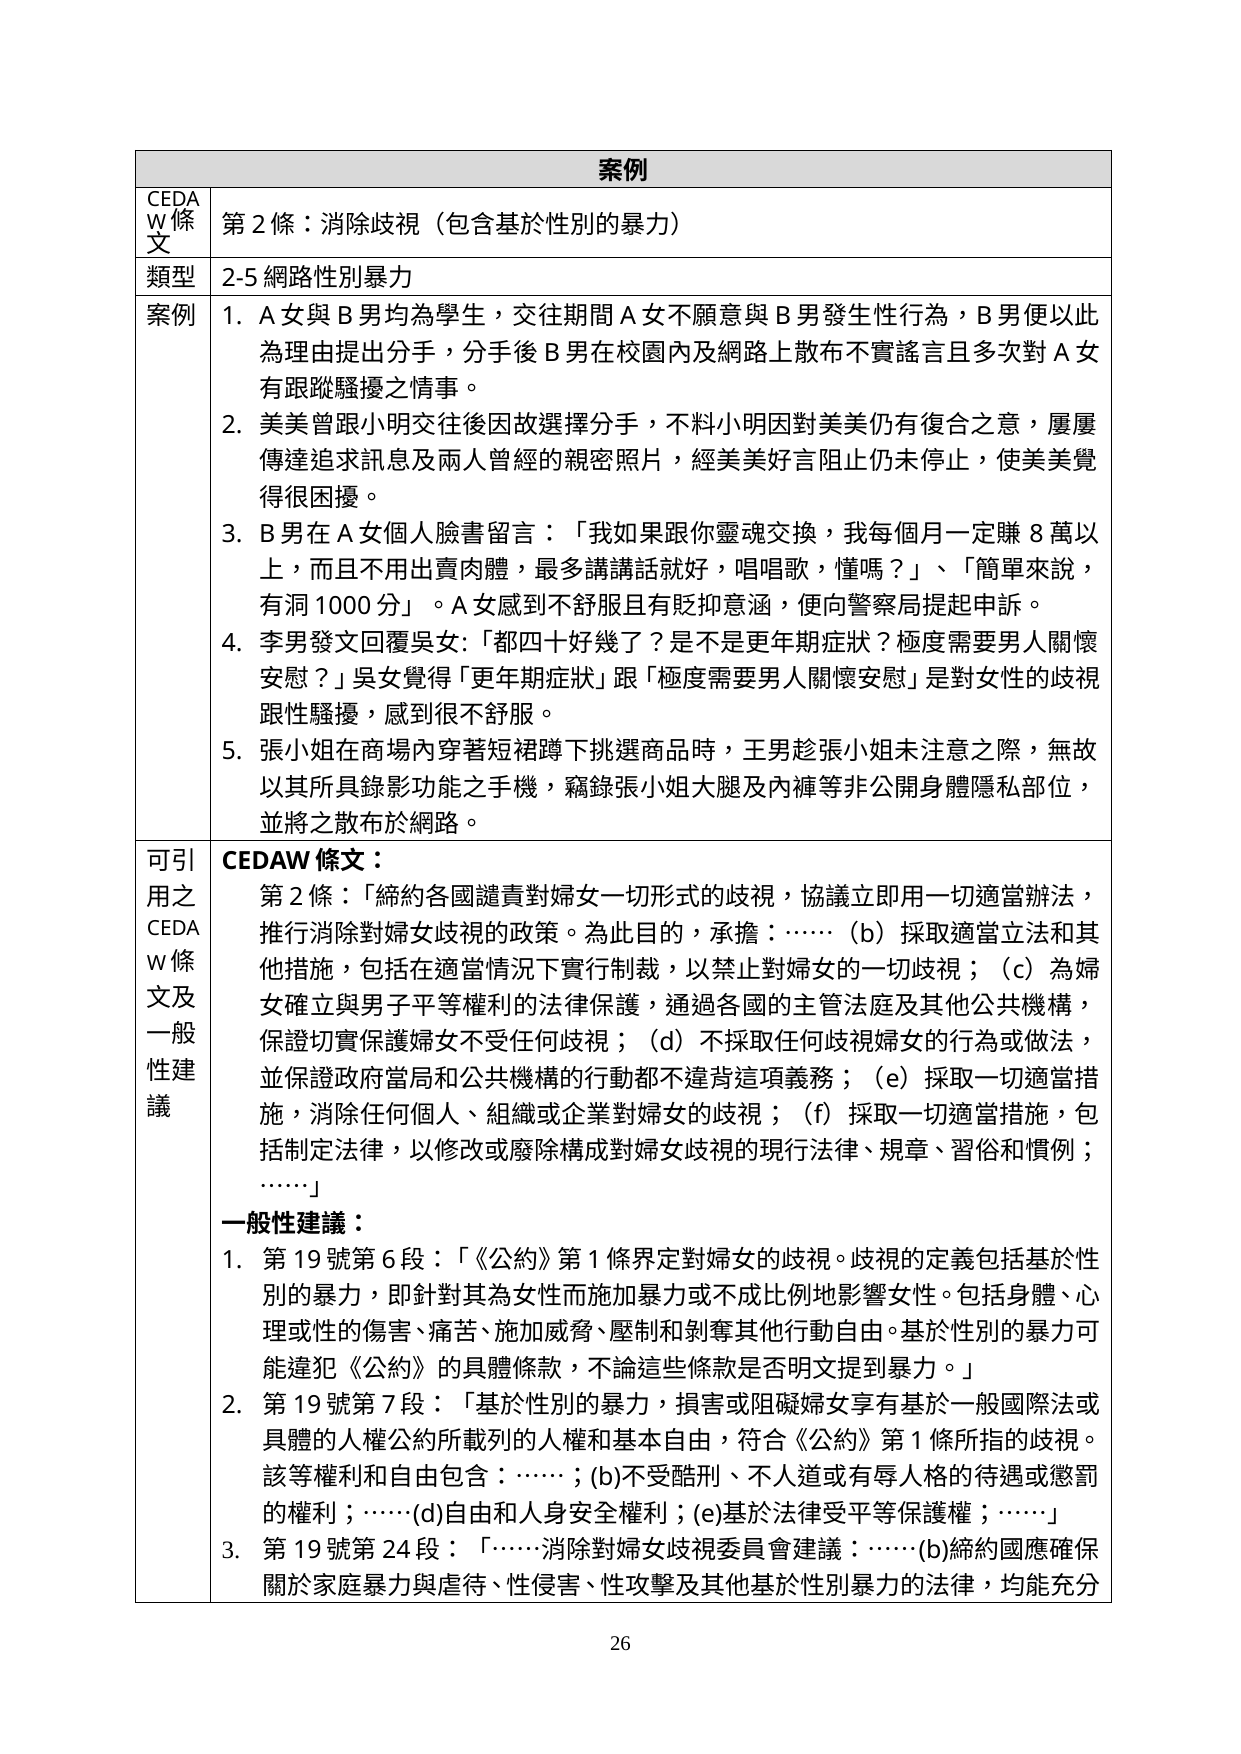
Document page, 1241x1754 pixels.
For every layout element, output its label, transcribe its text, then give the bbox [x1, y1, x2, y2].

table_cell 可引用之CEDAW條文及一般性建議 [136, 841, 210, 1602]
table_cell A女與B男均為學生，交往期間A女不願意與B男發生性行為，B男便以此為理由提出分手，分手後B男在校園內及網路上散布不實謠言且多次對A女有跟蹤騷擾之情事。 美美曾跟小明交往後因故選擇分手，不料小明因對美美仍有復合之意，屢屢傳達追求訊息及兩人曾經的親密照片，經美美好言阻止仍未停止，使美美覺得很困擾。 B男在A女個人臉書留言：「我如果跟你靈魂交換，我每個月一定賺8萬以上，而且不用出賣肉體，最多講講話就好，唱唱歌，懂嗎？」、「簡單來說，有洞1000分」。A女感到不舒服且有貶抑意涵，便向警察局提起申訴。 李男發文回覆吳女:「都四十好幾了？是不是更年期症狀？極度需要男人關懷安慰？」吳女覺得「更年期症狀」跟「極度需要男人關懷安慰」是對女性的歧視跟性騷擾，感到很不舒服。 張小姐在商場內穿著短裙蹲下挑選商品時，王男趁張小姐未注意之際，無故以其所具錄影功能之手機，竊錄張小姐大腿及內褲等非公開身體隱私部位，並將之散布於網路。 [211, 296, 1111, 839]
table_cell 2-5網路性別暴力 [211, 258, 1111, 295]
table_cell 類型 [136, 258, 210, 295]
table_cell 案例 [136, 296, 210, 839]
table_cell 第2條：消除歧視（包含基於性別的暴力） [211, 188, 1111, 257]
table_cell CEDAW條文： 第2條：「締約各國譴責對婦女一切形式的歧視，協議立即用一切適當辦法，推行消除對婦女歧視的政策。為此目的，承擔：……（b）採取適當立法和其他措施，包括在適當情況下實行制裁，以禁止對婦女的一切歧視；（c）為婦女確立與男子平等權利的法律保護，通過各國的主管法庭及其他公共機構，保證切實保護婦女不受任何歧視；（d）不採取任何歧視婦女的行為或做法，並保證政府當局和公共機構的行動都不違背這項義務；（e）採取一切適當措施，消除任何個人、組織或企業對婦女的歧視；（f）採取一切適當措施，包括制定法律，以修改或廢除構成對婦女歧視的現行法律、規章、習俗和慣例；……」 一般性建議： 第19號第6段：「《公約》第1條界定對婦女的歧視。歧視的定義包括基於性別的暴力，即針對其為女性而施加暴力或不成比例地影響女性。包括身體、心理或性的傷害、痛苦、施加威脅、壓制和剝奪其他行動自由。基於性別的暴力可能違犯《公約》的具體條款，不論這些條款是否明文提到暴力。」 第19號第7段：「基於性別的暴力，損害或阻礙婦女享有基於一般國際法或具體的人權公約所載列的人權和基本自由，符合《公約》第1條所指的歧視。該等權利和自由包含：……；(b)不受酷刑、不人道或有辱人格的待遇或懲罰的權利；……(d)自由和人身安全權利；(e)基於法律受平等保護權；……」 第19號第24段：「……消除對婦女歧視委員會建議：……(b)締約國應確保關於家庭暴力與虐待、性侵害、性攻擊及其他基於性別暴力的法律，均能充分保護所有婦女並且尊重其人格完整和尊嚴。應向受害者提供適當保護和支援服務。向司法和執法人員及其他公務員提供性別敏感度的培訓，對於有效執行《公約》是根本必要的；……(i)應提供有效的申訴程序和補救辦法，包括賠償損失；……(k)締約國應為家庭暴力、性侵害、性攻擊及其他基於性別的暴力的受害者建立服務或給予支助，包括收容所、特別受過訓練的保健工作者、康復和諮詢；……(t)締約國應採取一切必要的法律及其他措施，有效保護婦女不受基於性別的暴力，其他則包括：i.有效的法律措施，包括刑事處罰、民事補救和賠償措施，以保護婦女不受各種暴力，包括家庭暴力和虐待、工作單位的性攻擊和性騷擾；……iii.保護措施，包括為身為暴力受害者或易遭受暴力的婦女提供收容所、諮詢、康復和支助服務；……」 第28號第19段：「關於對婦女的暴力行為，第19號一般性建議指出，以性和性別為由對婦女的歧視，包括：基於性別的暴力、因婦女的性別而對之施加的暴力，或不成比例地影響婦女的暴力。……在防止、調查、起訴和懲處基於性別的暴力行為，締約國有恪盡職責的義務。」 第33號第15段：「關於可訴性，委員會建議締約國：(a)確保法律承認並納入權利和相關法律保護，提高司法系統對性別平等問題的敏感度；……(i)確保婦女人權維護者能夠獲得司法救助，並得到保護以免遭受騷擾、威脅、報復和暴力。」 第33號第16段：「關於司法系統的可得性，委員會建議締約國：……(b)在暴力侵害婦女的案件中，確保婦女能夠獲得經濟援助，使用危機中心、收容所、熱線，以及獲得醫療、心理社會和輔導服務；……」 第33號第17段：「關於司法系統的可及性，委員會建議締約國：……(f)建立司法救助中心，如包括各種法律和社會服務的“一站式服務中心”，以減少婦女為獲得司法救助而必須採取的步驟。這類中心可以在暴力侵害婦女行為、家庭問題、醫療衛生、社會保障、就業、財產和移民等領域為婦女提供法律諮詢和援助、提起法律程式和協調支助服務。所有婦女，包括貧困婦女和/或農村和偏遠地區婦女必須能夠利用這些中心；……」 第33號第51段：「委員會建議締約國：……(e)採取措施，包括制定立法，以保護婦女不受各種網路犯罪之害；……(g)採用保密和性別敏感的方式，以避免在任何法律程式中，包括在問訊、取證和其他相關調查程式中使婦女蒙羞，包括二次傷害暴力受害人；(h)審查證據規則及其實施，特別是在暴力侵害婦女案件中實施規則的情況，並採取措施，適當考慮到在刑事訴訟中受害人和被告人的公平審判權，確保舉證要求不致造成諸多限制、缺乏靈活性或受到性別陳規定型觀念影響；(i)改進本國刑事司法機關應對家庭暴力的能力，包括對緊急求援電話進行錄音，拍攝破壞財物和暴力跡象的圖片證據及考慮醫生和社會工作者的報告；即使沒有目擊證人，這些報告也可以顯示出暴力對受害人身心健康和社會福祉造成的嚴重影響；(j)採取措施保證婦女在申請保護令時不受不當延誤，並保證及時公正地審訊所有觸犯刑法的性別歧視案件，包括涉及暴力的案件；(k)為員警和醫務人員制定收集和保全暴力侵害婦女案件的法醫證據的程式，並培訓足夠的員警和法務、法醫人員進行周密的刑事調查；……」 第33號第58段：「委員會建議締約國：(a)告知婦女其使用調解、和解、仲裁和合作解決爭端辦法的權利；(b)保證替代性爭端解決程式不限制婦女在任何法律領域尋求司法或其他補救措施，並且不會導致進一步侵犯其權利；(c)確保在任何情況下不得將暴力侵害婦女案件，包括家庭暴力案件，移送任何替代性爭端解決程式處理。」 第35號第29段：「委員會建議締約國實施下列立法措施：(a)確保將構成對婦女身體、性或心理完整權侵犯的所有領域的一切形式基於性別的暴力侵害婦女行為定為刑事罪，並從速引入或加強與罪行嚴重程度相當的法律制裁以及民事補救措施；(b)確保所有法律制度，包括多元法律制度保護遭受基於性別的暴力侵害的婦女受害人/倖存者，並確保她們可根據第33號一般性建議規定的指導獲得司法救助和有效補救；……」 第35號第30段：「委員會建議締約國實施下列預防措施：……(b)(二)制定提高認識的方案，提高對基於性別的暴力侵害婦女行為不可接受且有害無利觀點的認識，提供禁止性暴力侵害的可用法律管道，並鼓勵旁觀者報告此類暴力並加以干預；化解遭受此類暴力行為的受害人/倖存者所蒙受的恥辱；以及瓦解普遍持有的歸咎受害人的信條，即女性應為其自身安全以及所遭受的暴力承擔責任。這些方案應針對社會各階層的婦女和男子；包括地方一級在內的參與預防和防範的教育、保健、社會服務和執法人員以及其他專業人員和機構；傳統和宗教領袖；以及犯下任何形式的基於性別的暴力的施害者，以避免累犯；……(d)(一)鼓勵制定或加強線上或社交媒體組織等媒體組織的自律機制，旨在消除與婦女和男子或特定婦女群體有關的性別陳規定型觀念，解決利用它們的服務和平臺實施的基於性別的暴力侵犯婦女的行為；……(f)鼓勵通過利用獎勵和企業責任示範及其他機制讓企業和跨國公司等私人部門參與進來，努力消除一切形式的基於性別的暴力侵害婦女行為，並加強其為此種暴力行為的行動範圍承擔的責任，這有必要使用涉及在工作場所發生的或影響工作婦女的一切形式的基於性別的暴力侵害婦女的議定書和程式，包括有效、可獲取的內部申訴程式，對它們的使用不應排除訴諸執法當局，且應涉及受害人/倖存者在工作場所的應享權利。」 第35號第31段：「委員會建議締約國實施下列保護措施：(a)通過和執行有效的措施，在提起法律訴訟前後及過程中保護並協助投訴基於性別的暴力的婦女起訴者及為此作證的證人，包括：(一)按照第33號一般性建議保護其隱私和安全，包括利用對性別敏感的法庭程式和措施，銘記受害人/倖存者、證人和被告的正當程式權；(二)在無需受害人/倖存者提起法律訴訟的情況下提供適當、可獲取的保護機制，以防範進一步暴力或潛在暴力，包括為身心障礙受害人消除交流障礙。這方面的機制應當包括由一系列有效措施構成的即時風險評估和保護，以及在適當時下達並監測驅逐、防範、限制或緊急禁止被指控施害者的命令，包括對違法行為予以適當制裁。保護措施應避免向婦女受害人/倖存者強加不必要的經濟、官僚主義或個人負擔。施害者或被指控施害者在訴訟程式中及訴訟之後的權利或權利主張，包括在財產、隱私、兒童監護、獲得機會、聯絡和探訪方面的權利或權利主張應由婦女和兒童享有的生命及身體、性和心理完整的人權決定，並受兒童最高利益的原則指導；(三)確保婦女受害人/倖存者及其家庭成員無償獲得經濟援助，或低價獲得高品質的法律援助，醫療、社會心理和諮詢服務，教育，可負擔得起的住房、土地、兒童保育、培訓和就業機會。保健服務應針對創傷提供，並包括及時和全面的心理、性和生殖健康服務，包括緊急避孕和愛滋病毒的接觸後防禦。締約國應提供專業化的婦女支助服務，例如，提供全天候的免費救助熱線，足夠數量的安全、配備齊全的危機、支助和轉診中心，並視需要為婦女及其子女和其他家庭成員提供適當住所；(四)為居住在寄宿式護理院、庇護營和剝奪自由場所等公共機構的婦女提供與基於性別的暴力有關的保護和支助措施；(五)建立並實施適當的多部門轉介機制，確保此類行為的倖存者有效獲得全面的服務，確保非政府婦女組織充分參與並與之開展合作；(b)確保關乎受害人/倖存者的所有法律程式、保護和支援措施以及服務尊重並加強她們的自主性。締約國應將它們提供給所有婦女，特別是那些受交叉形式的歧視影響的婦女，考慮其子女及其他受撫養人的具體需求，使之可在全國範圍內獲取，且不論居民身份如何、或能力如何，或提供給願意配合對被指控的施害者提起法律訴訟的人。締約國還應尊重不駁回原則；……」 第35號第32段：「委員會建議締約國採取下列有關起訴和懲罰基於性別的暴力侵害婦女行為的措施：(a)確保受害人可有效訴諸法院和法庭，相關當局對基於性別的暴力侵害婦女行為的所有案件做出有效應對，包括適用刑事法，並視情況以公平、公正、及時、高效的方式正式起訴被控施害者，並施以適當懲罰。不應將費用或法院收費強加給受害人/倖存者；(b)確保不對基於性別的暴力侵害婦女行為強制適用非訴訟糾紛解決程式，包括調解與和解。這些程式應僅在專業小組在以往的評價中確保征得受害人自願、知情的同意且無跡象表明對受害人/倖存者或其家庭成員造成進一步風險時使用，並且在使用時應予以嚴格規範。這些程式應增強受害人/倖存者的權能，並由經過專門訓練瞭解並適當干預基於性別的暴力侵害婦女行為的案件的專家提供，確保充分保護婦女和兒童的權利，並以不帶成見或不再使婦女受害的方式進行干預。非訴訟糾紛解決程式不應妨礙婦女訴諸正式司法。」 第35號第33段：「委員會建議締約國在賠償方面實施以下措施：(a)為遭受基於性別的暴力侵害婦女行為的受害人/倖存者提供有效賠償。按照第28號一般性建議、第30號一般性建議和第33號一般性建議，這些補償應包括不同的措施，例如金錢補償，提供法律、社會和保健服務，包括有助於全面康復的性、生殖和心理健康服務，以及抵償和保證不再發生。這樣的補救措施應適足、從速歸責、全面、與所受傷害嚴重程度相稱；(b)設立賠償專項基金，或將撥款納入現有基金的預算中，包括納入過渡司法機制下，用以賠償遭受基於性別的暴力侵害婦女行為的受害人。締約國應執行不妨礙受害人/倖存者尋求司法補救的行政性賠償權利的計畫，制定轉型式賠償方案，幫助解決導致或極大推動侵犯行為的歧視根源或不利處境，同時考慮到個人、制度和架構各方面。應優先考慮受害人/倖存者的能動性、願望、決定、安全、尊嚴和完整性。」 第36號第69段：「委員會建議締約國採取以下措施，遏制對女童和婦女進行與教育機構和學校教育相關的暴力行為，從而保護她們獲得尊重和尊嚴的權利：(a)頒佈和實施適當的法律、政策和程式，以禁止和消除在教育機構內和周圍對女童和婦女的暴力行為，包括語言和精神虐待、盯梢騷擾、性騷擾和性暴力、身體暴力和剝削；……(c)確保在學校受到暴力影響的婦女和女童能有效訴諸司法和獲得補救；(d)處理暴力侵害女童和婦女的案件，具體途徑包括保密和獨立的報告機制、有效的調查、適當情況下提起刑事訴訟、對施害者給予恰當的處罰以及為受害者和倖存者提供服務；(e)確保所有女童和婦女在教育機構遭受暴力侵害的案件被舉報和記錄，在聘用學校工作人員之前調查其犯罪記錄，並制定和實施適用於所有學校工作人員和學生的行為守則；(f)通過若干國家行動計畫解決與學校有關的暴力侵害女童行為，包括學校的準則，並在早期干預戰略方面對教師和學生進行強制培訓，以解決對女童的性騷擾和暴力；(g)指定一個預防和調查教育機構中暴力事件的政府機制，並提供充足的公共資金，以解決這一問題；(h)為遭受暴力侵害的女童提供支助服務，包括諮詢、醫療、……」 第36號第72段：「委員會建議，儘管網路欺淩並非總是植根於學校，但締約國在學校採取下列措施保護女童：(a)提醒父母這一現象的蔓延以及可能對女童造成的影響；(b)制訂全面方案，向教師、學生和家長介紹網路欺淩可能的形式及其潛在影響，並為遭受網路欺淩的受害學生提供諮詢和支援；(c)制定確保學校的現有技術不用於網路欺淩的政策，並監測政策的執行情況；(d)通過建立同齡人和教師諮詢服務、學校熱點以及匿名舉報熱線，建立學生可隨時用來報告此類事件的多個管道；(e)告知女童從事此種行為對她們健康和福祉的後果以及可能適用的制裁；(f)頒佈界定和懲處所有形式的基於信通技術和線上騷擾婦女和女童行為的法律。」 [211, 841, 1111, 1602]
table_cell CEDAW條文 [136, 188, 210, 257]
table_header 案例 [136, 151, 1111, 187]
